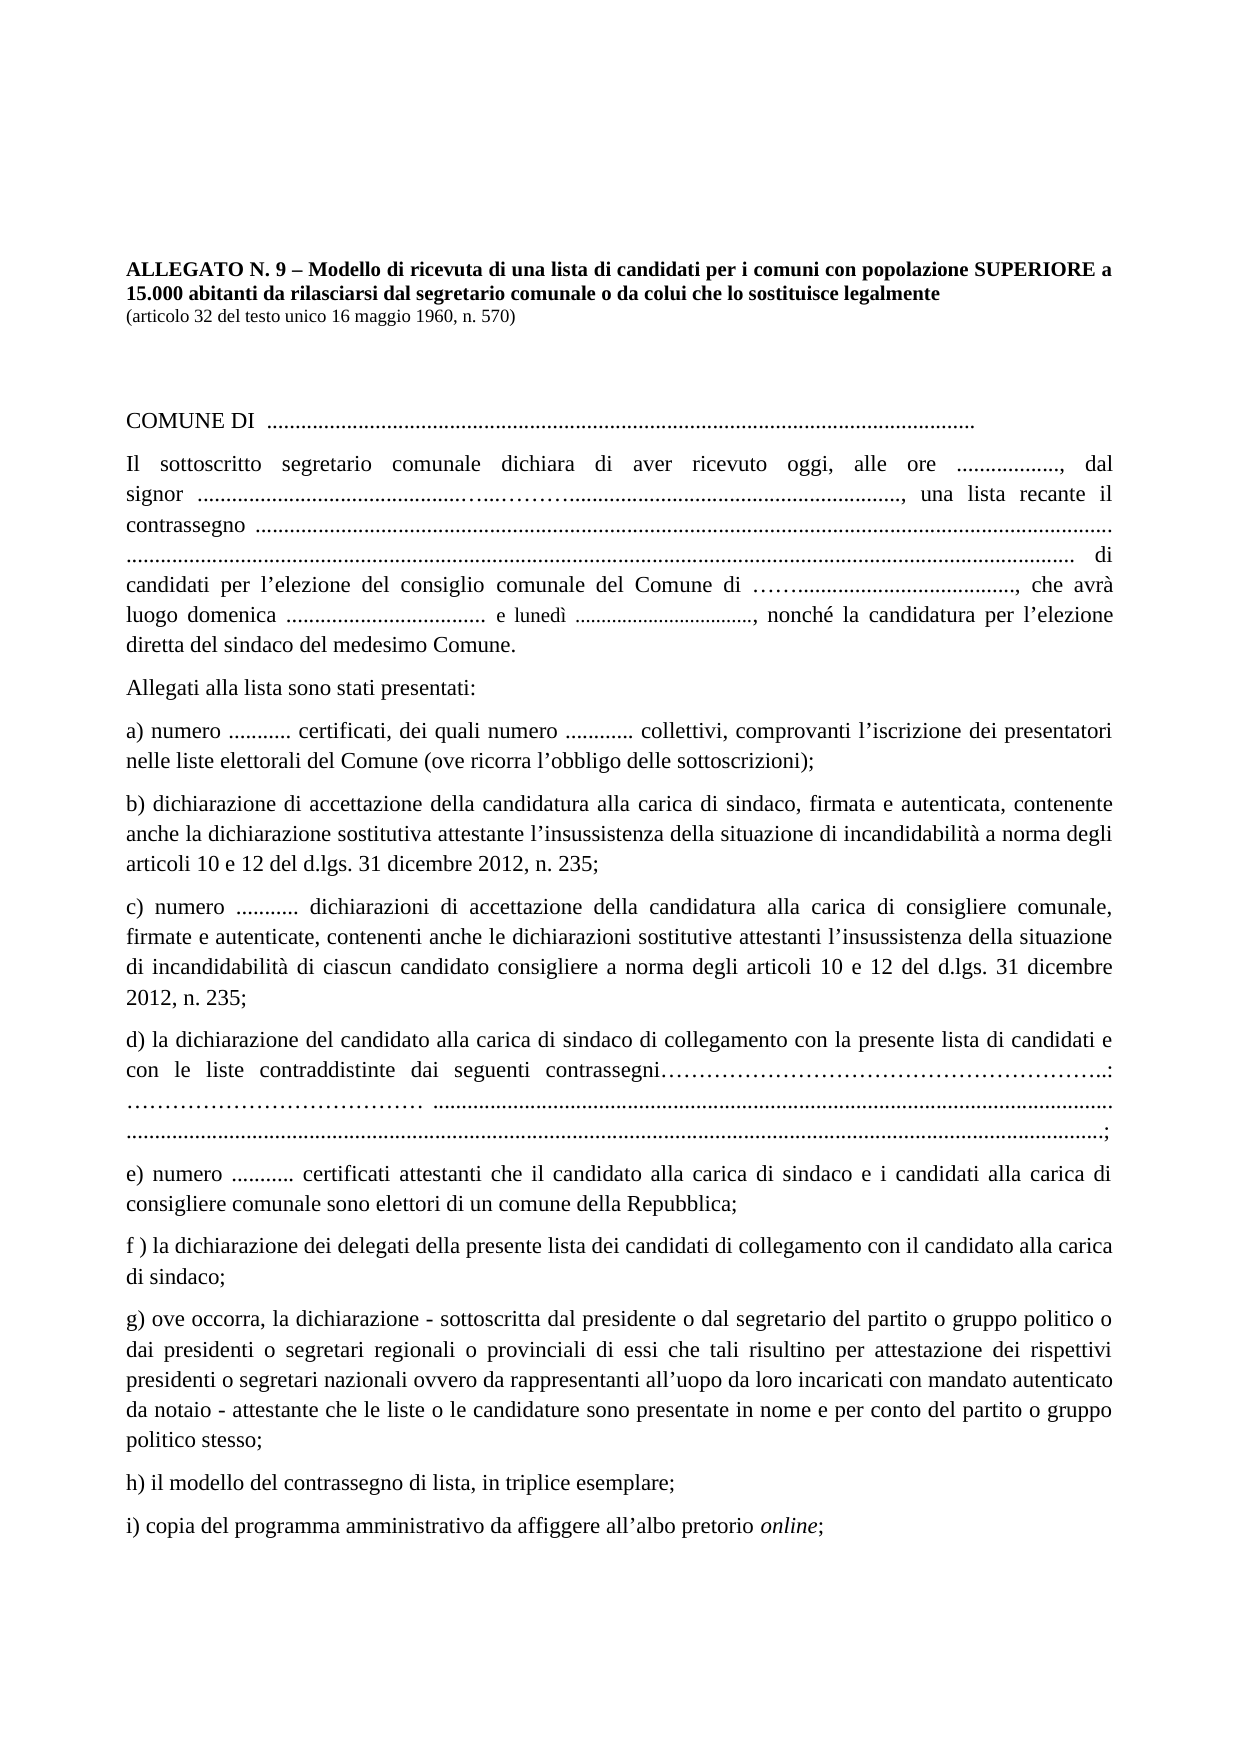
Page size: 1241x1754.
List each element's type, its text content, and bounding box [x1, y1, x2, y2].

text Allegati alla lista sono stati presentati: [126, 674, 1114, 701]
text g) ove occorra, la dichiarazione - sottoscritta dal presidente o dal segretario del partito o gruppo politico o dai presidenti o segretari regionali o provinciali di essi che tali risultino per attestazione dei rispettivi presidenti o segretari nazionali ovvero da rappresentanti all’uopo da loro incaricati con mandato autenticato da notaio - attestante che le liste o le candidature sono presentate in nome e per conto del partito o gruppo politico stesso; [126, 1306, 1114, 1453]
text a) numero ........... certificati, dei quali numero ............ collettivi, comprovanti l’iscrizione dei presentatori nelle liste elettorali del Comune (ove ricorra l’obbligo delle sottoscrizioni); [126, 717, 1114, 773]
text COMUNE DI ............................................................................................................................ [126, 408, 1114, 434]
subtitle ALLEGATO N. 9 – Modello di ricevuta di una lista di candidati per i comuni con popolazione SUPERIORE a 15.000 abitanti da rilasciarsi dal segretario comunale o da colui che lo sostituisce legalmente [126, 257, 1114, 305]
text Il sottoscritto segretario comunale dichiara di aver ricevuto oggi, alle ore .................., dal signor ..............................................…...……….........................................................., una lista recante il contrassegno ............................................................................................................................................................................................................................................................................................................................ di candidati per l’elezione del consiglio comunale del Comune di ……......................................, che avrà luogo domenica ................................... e lunedì .................................., nonché la candidatura per l’elezione diretta del sindaco del medesimo Comune. [126, 450, 1114, 658]
text d) la dichiarazione del candidato alla carica di sindaco di collegamento con la presente lista di candidati e con le liste contraddistinte dai seguenti contrassegni…………………………………………………..:………………………………… ..................................................................................................................................................................................................................................................................................................; [126, 1026, 1114, 1143]
text c) numero ........... dichiarazioni di accettazione della candidatura alla carica di consigliere comunale, firmate e autenticate, contenenti anche le dichiarazioni sostitutive attestanti l’insussistenza della situazione di incandidabilità di ciascun candidato consigliere a norma degli articoli 10 e 12 del d.lgs. 31 dicembre 2012, n. 235; [126, 893, 1114, 1010]
text f ) la dichiarazione dei delegati della presente lista dei candidati di collegamento con il candidato alla carica di sindaco; [126, 1233, 1114, 1289]
text (articolo 32 del testo unico 16 maggio 1960, n. 570) [126, 305, 1114, 327]
text i) copia del programma amministrativo da affiggere all’albo pretorio online; [126, 1512, 1114, 1538]
text b) dichiarazione di accettazione della candidatura alla carica di sindaco, firmata e autenticata, contenente anche la dichiarazione sostitutiva attestante l’insussistenza della situazione di incandidabilità a norma degli articoli 10 e 12 del d.lgs. 31 dicembre 2012, n. 235; [126, 790, 1114, 877]
text e) numero ........... certificati attestanti che il candidato alla carica di sindaco e i candidati alla carica di consigliere comunale sono elettori di un comune della Repubblica; [126, 1160, 1114, 1216]
text h) il modello del contrassegno di lista, in triplice esemplare; [126, 1469, 1114, 1495]
